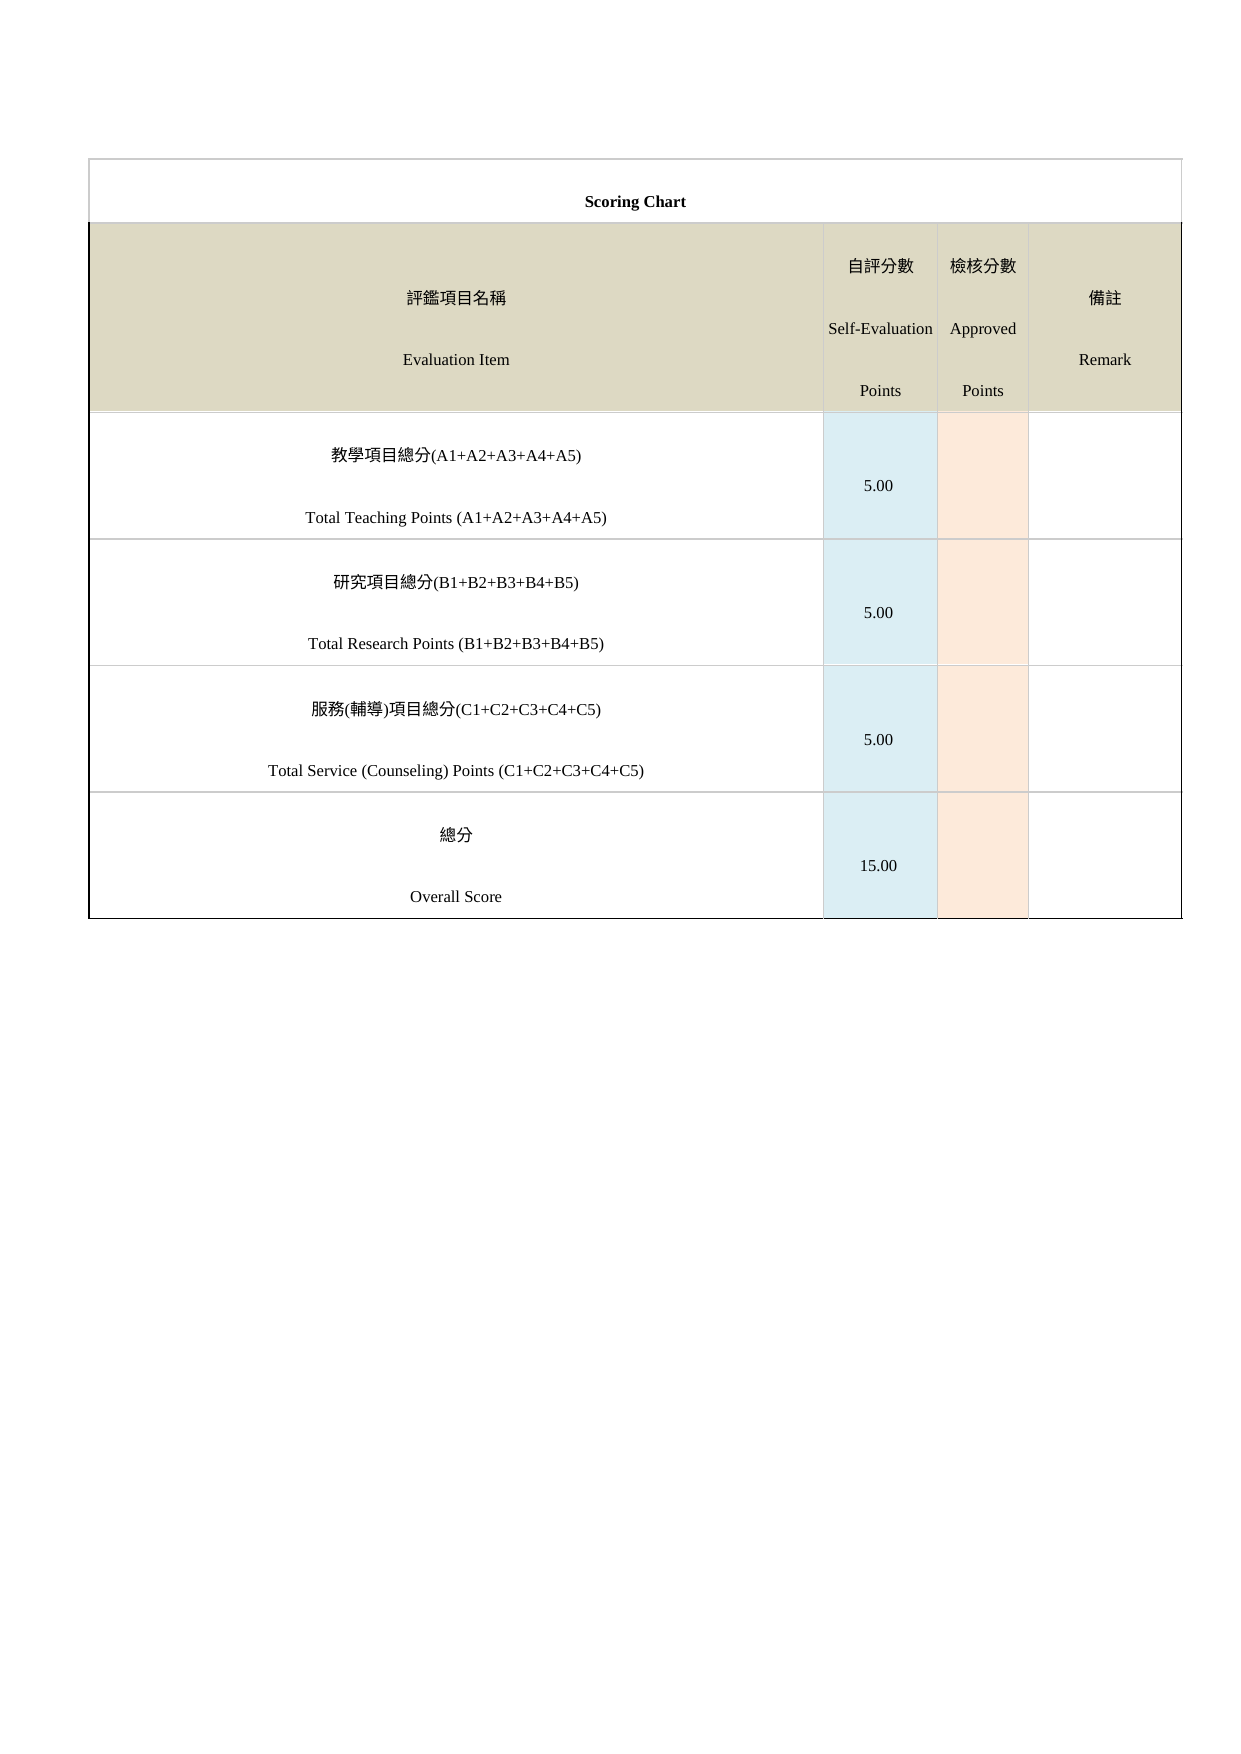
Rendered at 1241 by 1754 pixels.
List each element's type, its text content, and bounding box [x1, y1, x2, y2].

table_cell Scoring Chart [90, 160, 1181, 222]
table_cell 評鑑項目名稱 Evaluation Item [90, 224, 823, 411]
table_cell [938, 793, 1028, 918]
table_cell 檢核分數 Approved Points [938, 224, 1028, 411]
table_cell 自評分數 Self-Evaluation Points [824, 224, 937, 411]
table_cell [1029, 413, 1181, 538]
table_cell 服務(輔導)項目總分(C1+C2+C3+C4+C5) Total Service (Counseling) Points (C1+C2+C3+C4+C5) [90, 666, 823, 791]
table_cell 教學項目總分(A1+A2+A3+A4+A5) Total Teaching Points (A1+A2+A3+A4+A5) [90, 413, 823, 538]
table_cell 5.00 [824, 413, 937, 538]
table_cell 5.00 [824, 666, 937, 791]
table_cell [1029, 540, 1181, 664]
table_cell [938, 413, 1028, 538]
table_cell 備註 Remark [1029, 224, 1181, 411]
table_cell [938, 540, 1028, 664]
table_cell [1029, 666, 1181, 791]
table_cell [1029, 793, 1181, 918]
table_cell [938, 666, 1028, 791]
table_cell 研究項目總分(B1+B2+B3+B4+B5) Total Research Points (B1+B2+B3+B4+B5) [90, 540, 823, 664]
table_cell 15.00 [824, 793, 937, 918]
table_cell 總分 Overall Score [90, 793, 823, 918]
table_cell 5.00 [824, 540, 937, 664]
